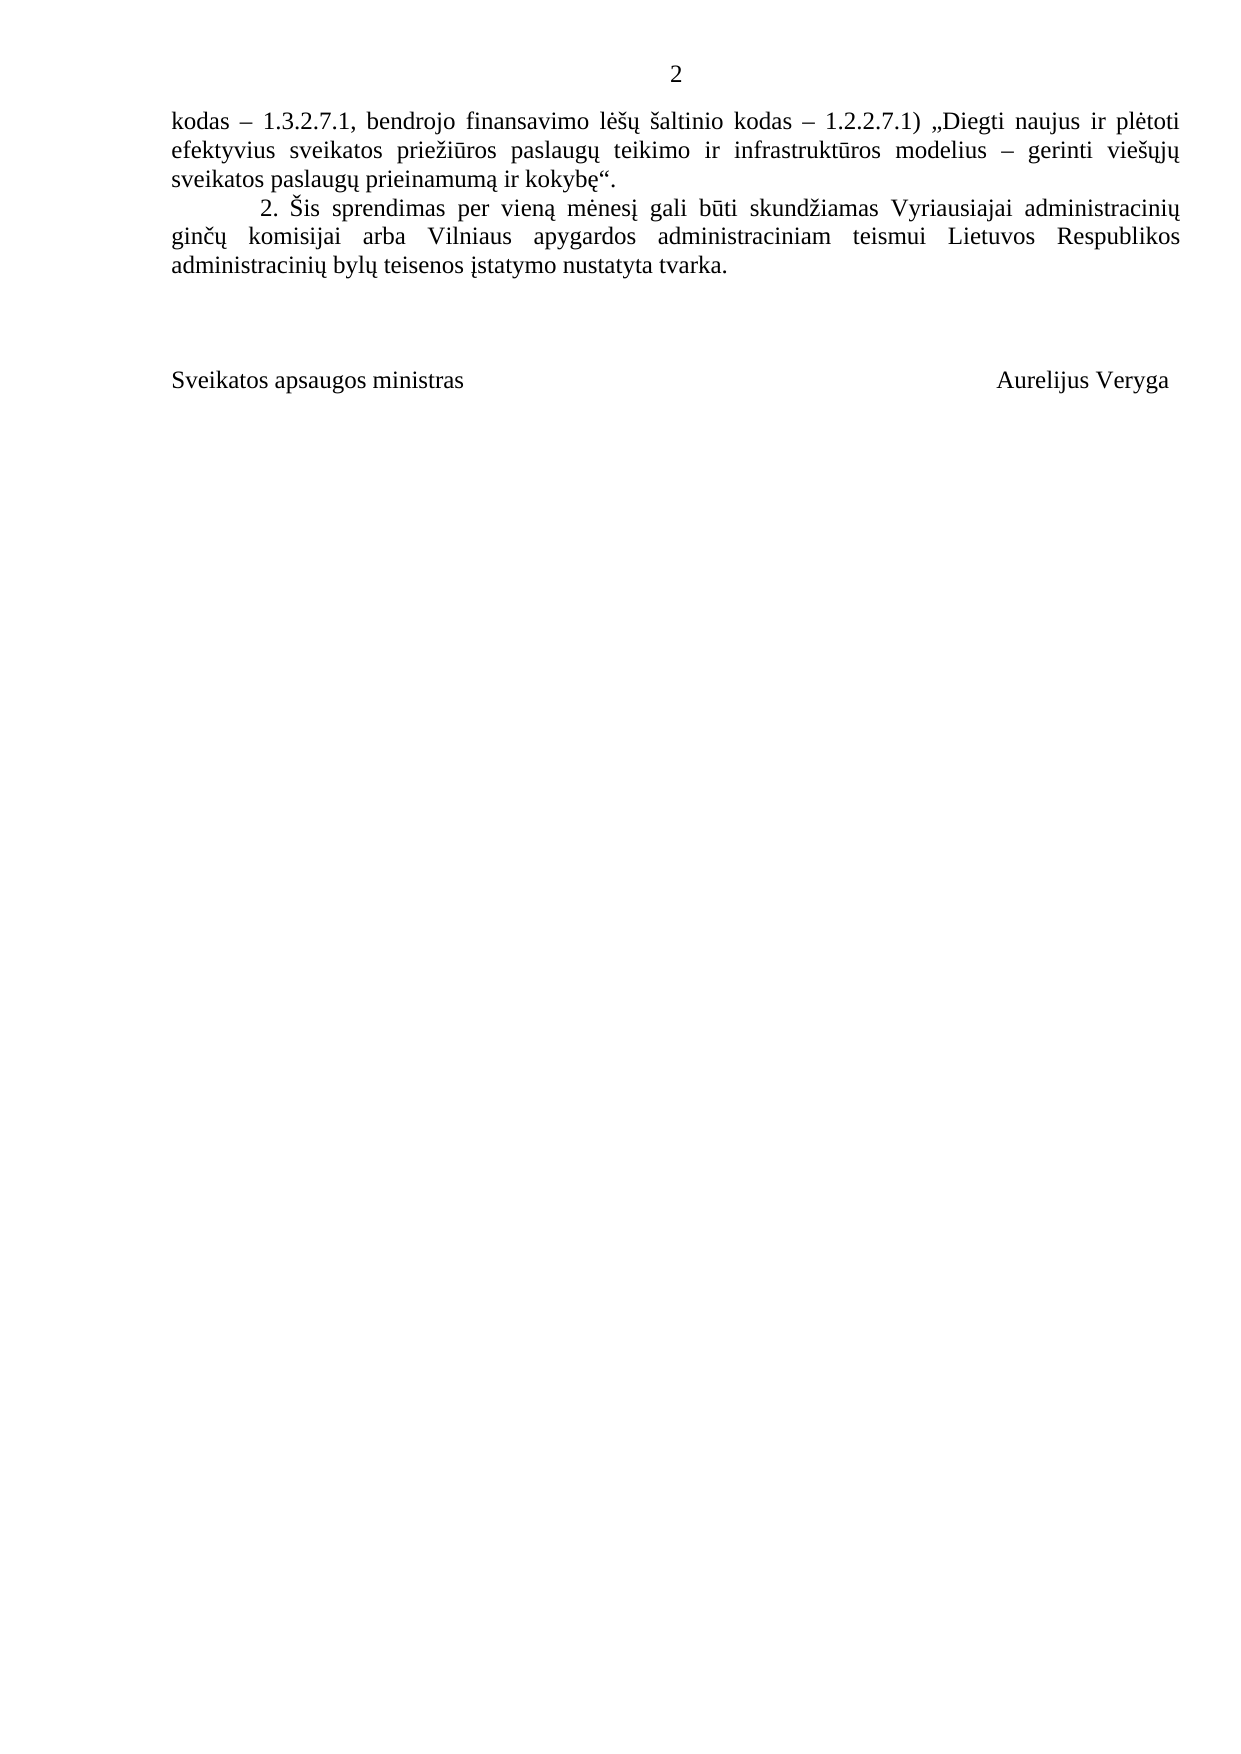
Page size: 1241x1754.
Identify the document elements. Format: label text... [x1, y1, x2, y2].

text Sveikatos apsaugos ministras Aurelijus Veryga [171, 365, 1181, 394]
text kodas – 1.3.2.7.1, bendrojo finansavimo lėšų šaltinio kodas – 1.2.2.7.1) „Diegti naujus ir plėtoti efektyvius sveikatos priežiūros paslaugų teikimo ir infrastruktūros modelius – gerinti viešųjų sveikatos paslaugų prieinamumą ir kokybę“. [171, 106, 1181, 193]
text 2. Šis sprendimas per vieną mėnesį gali būti skundžiamas Vyriausiajai administracinių ginčų komisijai arba Vilniaus apygardos administraciniam teismui Lietuvos Respublikos administracinių bylų teisenos įstatymo nustatyta tvarka. [171, 193, 1181, 279]
